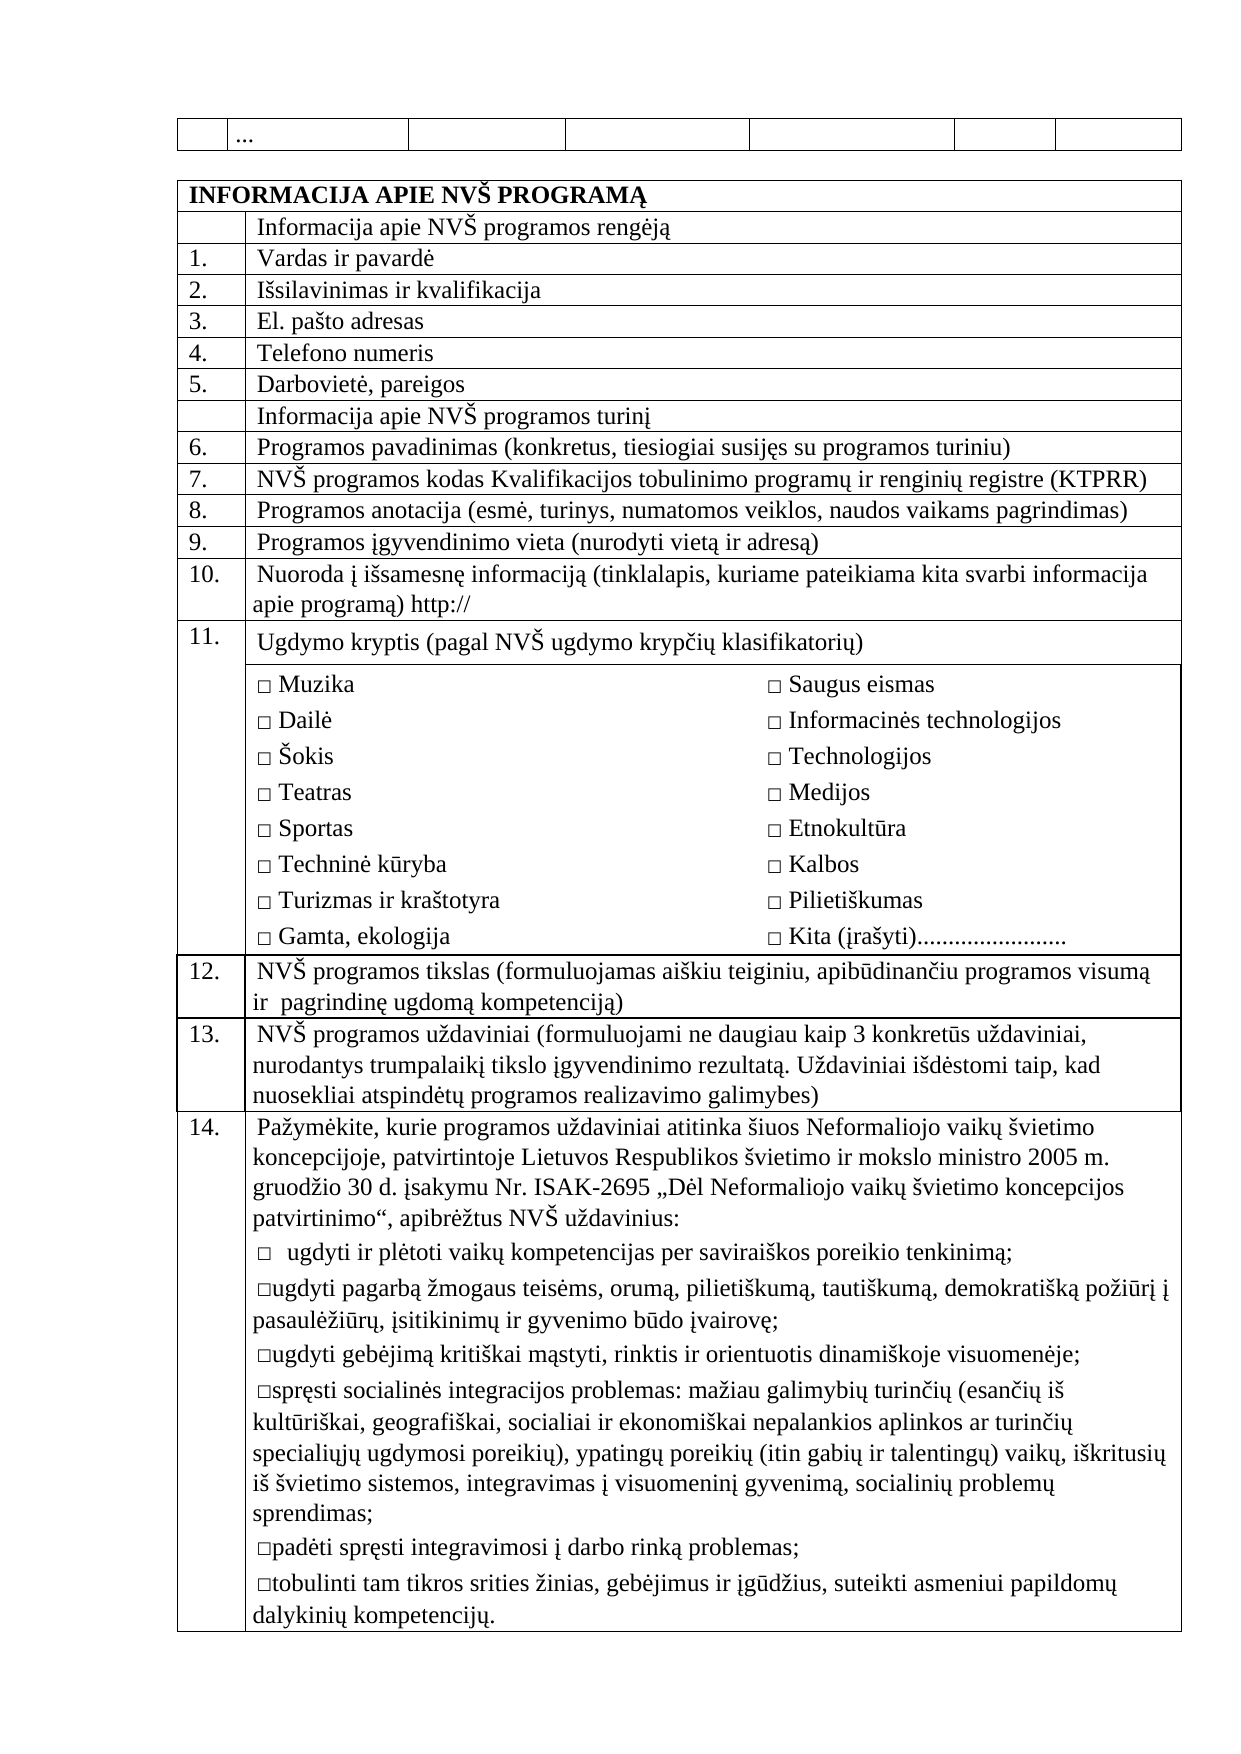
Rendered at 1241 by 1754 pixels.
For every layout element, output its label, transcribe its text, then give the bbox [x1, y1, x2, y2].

table_cell Vardas ir pavardė [246, 244, 1181, 274]
table_cell Programos anotacija (esmė, turinys, numatomos veiklos, naudos vaikams pagrindimas) [246, 495, 1181, 526]
table_cell Programos pavadinimas (konkretus, tiesiogiai susijęs su programos turiniu) [246, 432, 1181, 463]
table_cell 8. [178, 495, 245, 526]
table_cell [178, 212, 245, 242]
table_cell 10. [178, 559, 245, 620]
table_header INFORMACIJA APIE NVŠ PROGRAMĄ [178, 181, 1181, 211]
table_cell Informacija apie NVŠ programos rengėją [246, 212, 1181, 242]
table_cell Darbovietė, pareigos [246, 369, 1181, 400]
table_cell Pažymėkite, kurie programos uždaviniai atitinka šiuos Neformaliojo vaikų švietimo koncepcijoje, patvirtintoje Lietuvos Respublikos švietimo ir mokslo ministro 2005 m. gruodžio 30 d. įsakymu Nr. ISAK-2695 „Dėl Neformaliojo vaikų švietimo koncepcijos patvirtinimo“, apibrėžtus NVŠ uždavinius: ☐ ugdyti ir plėtoti vaikų kompetencijas per saviraiškos poreikio tenkinimą; ☐ugdyti pagarbą žmogaus teisėms, orumą, pilietiškumą, tautiškumą, demokratišką požiūrį į pasaulėžiūrų, įsitikinimų ir gyvenimo būdo įvairovę; ☐ugdyti gebėjimą kritiškai mąstyti, rinktis ir orientuotis dinamiškoje visuomenėje; ☐spręsti socialinės integracijos problemas: mažiau galimybių turinčių (esančių iš kultūriškai, geografiškai, socialiai ir ekonomiškai nepalankios aplinkos ar turinčių specialiųjų ugdymosi poreikių), ypatingų poreikių (itin gabių ir talentingų) vaikų, iškritusių iš švietimo sistemos, integravimas į visuomeninį gyvenimą, socialinių problemų sprendimas; ☐padėti spręsti integravimosi į darbo rinką problemas; ☐tobulinti tam tikros srities žinias, gebėjimus ir įgūdžius, suteikti asmeniui papildomų dalykinių kompetencijų. [246, 1112, 1181, 1631]
table_cell Išsilavinimas ir kvalifikacija [246, 275, 1181, 305]
table_cell Programos įgyvendinimo vieta (nurodyti vietą ir adresą) [246, 527, 1181, 558]
table_cell 1. [178, 244, 245, 274]
table_cell Nuoroda į išsamesnę informaciją (tinklalapis, kuriame pateikiama kita svarbi informacija apie programą) http:// [246, 559, 1181, 620]
table_cell NVŠ programos tikslas (formuluojamas aiškiu teiginiu, apibūdinančiu programos visumą ir pagrindinę ugdomą kompetenciją) [246, 956, 1180, 1017]
table_cell El. pašto adresas [246, 306, 1181, 337]
table_cell [955, 119, 1055, 150]
table_cell ... [228, 119, 408, 150]
table_cell NVŠ programos uždaviniai (formuluojami ne daugiau kaip 3 konkretūs uždaviniai, nurodantys trumpalaikį tikslo įgyvendinimo rezultatą. Uždaviniai išdėstomi taip, kad nuosekliai atspindėtų programos realizavimo galimybes) [246, 1019, 1180, 1111]
table_cell ☐ Saugus eismas ☐ Informacinės technologijos ☐ Technologijos ☐ Medijos ☐ Etnokultūra ☐ Kalbos ☐ Pilietiškumas ☐ Kita (įrašyti)........................ [756, 665, 1180, 954]
table_cell 12. [178, 956, 244, 1017]
table_cell 4. [178, 338, 245, 368]
table_cell 11. [178, 621, 245, 954]
table_cell [750, 119, 954, 150]
table_cell Informacija apie NVŠ programos turinį [246, 401, 1181, 431]
table_cell 2. [178, 275, 245, 305]
table_cell 3. [178, 306, 245, 337]
table_cell [409, 119, 565, 150]
table_cell Telefono numeris [246, 338, 1181, 368]
table_cell [566, 119, 749, 150]
table_cell [178, 119, 227, 150]
table_cell 14. [178, 1112, 245, 1631]
table_cell 6. [178, 432, 245, 463]
table_cell [178, 401, 245, 431]
table_cell [1056, 119, 1181, 150]
table_cell NVŠ programos kodas Kvalifikacijos tobulinimo programų ir renginių registre (KTPRR) [246, 464, 1181, 494]
table_cell ☐ Muzika ☐ Dailė ☐ Šokis ☐ Teatras ☐ Sportas ☐ Techninė kūryba ☐ Turizmas ir kraštotyra ☐ Gamta, ekologija [246, 665, 756, 954]
table_cell 9. [178, 527, 245, 558]
table_cell Ugdymo kryptis (pagal NVŠ ugdymo krypčių klasifikatorių) [246, 621, 1181, 664]
table_cell 5. [178, 369, 245, 400]
table_cell 7. [178, 464, 245, 494]
table_cell 13. [178, 1019, 244, 1111]
